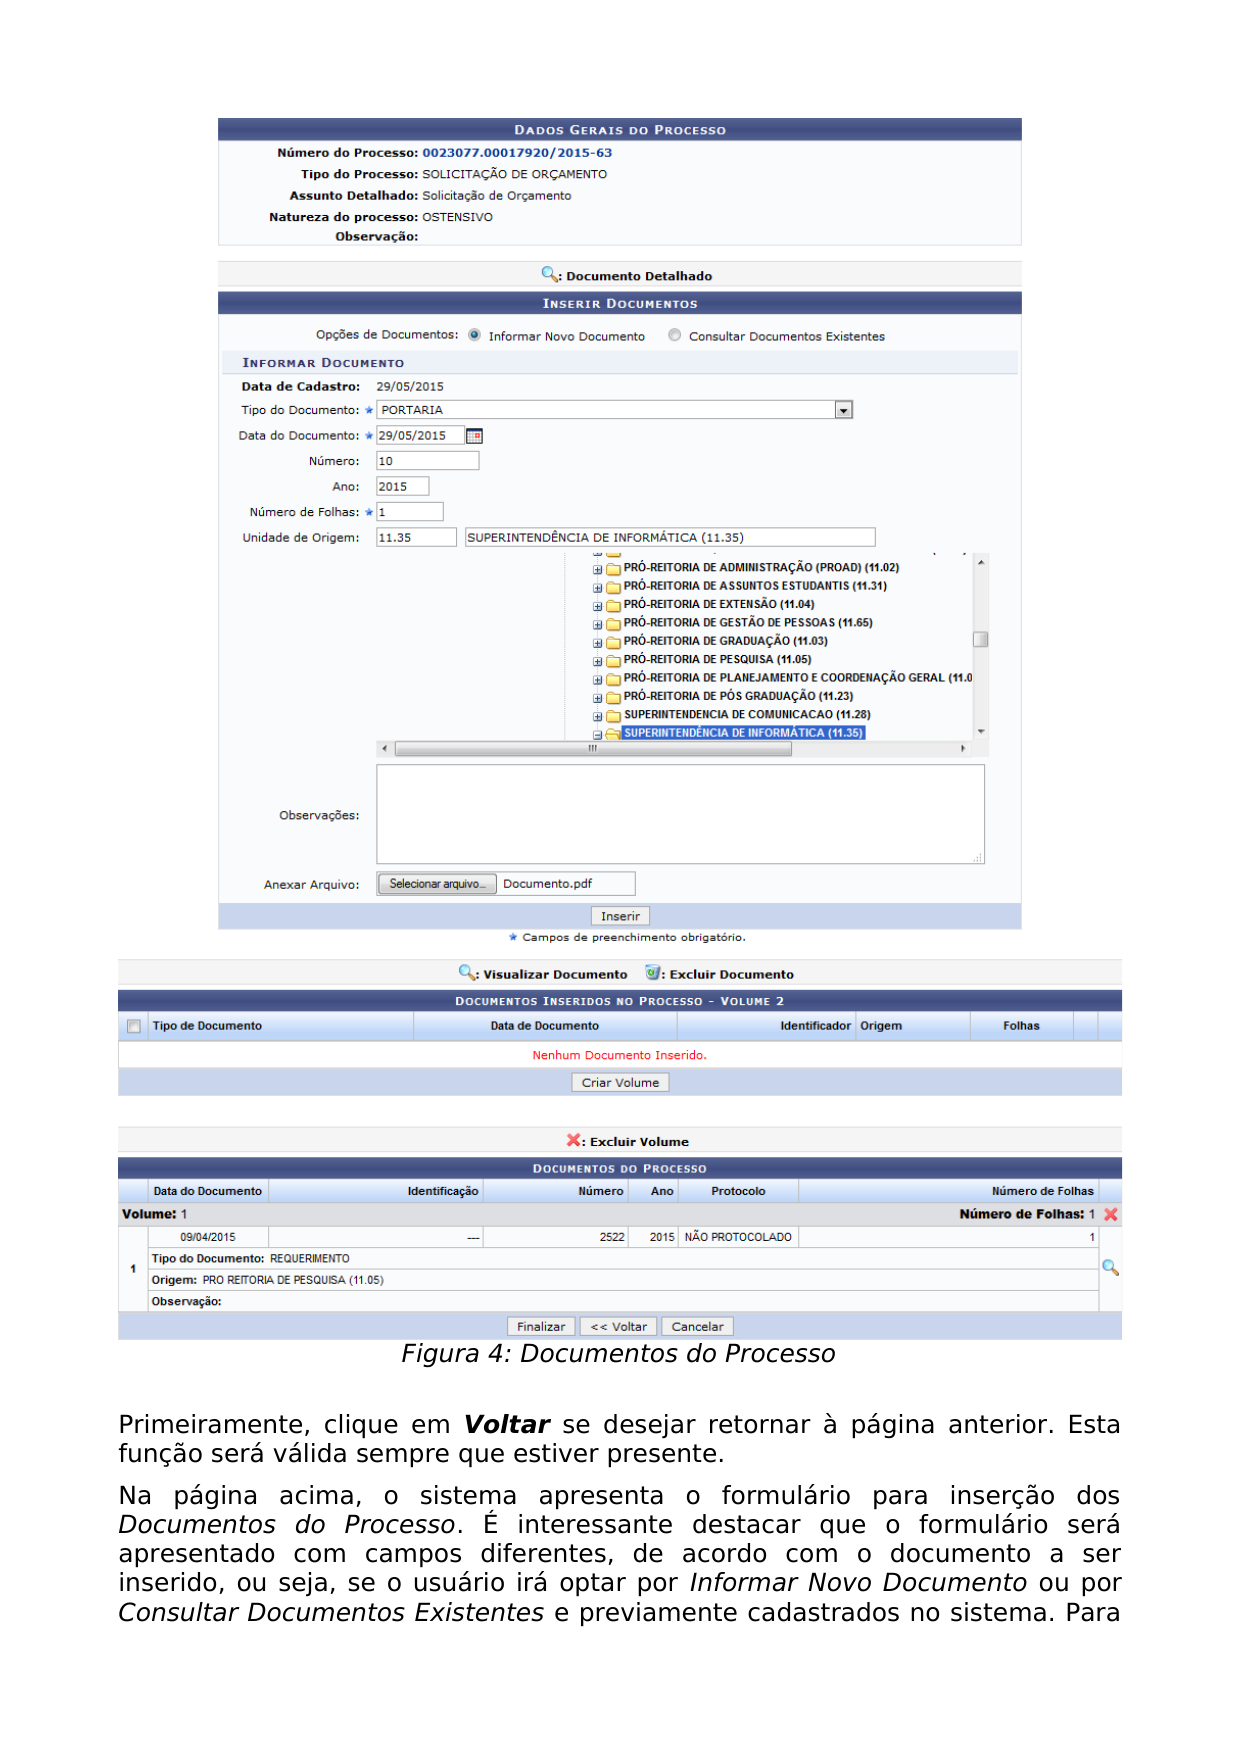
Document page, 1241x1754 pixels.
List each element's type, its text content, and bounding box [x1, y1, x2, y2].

text Primeiramente, clique em Voltar se desejar retornar à página anterior. Esta função será válida sempre que estiver presente. [118, 1410, 1122, 1468]
picture [118, 118, 1123, 1340]
text Figura 4: Documentos do Processo [118, 1340, 1122, 1368]
text Na página acima, o sistema apresenta o formulário para inserção dos Documentos do Processo. É interessante destacar que o formulário será apresentado com campos diferentes, de acordo com o documento a ser inserido, ou seja, se o usuário irá optar por Informar Novo Documento ou por Consultar Documentos Existentes e previamente cadastrados no sistema. Para [118, 1481, 1122, 1627]
